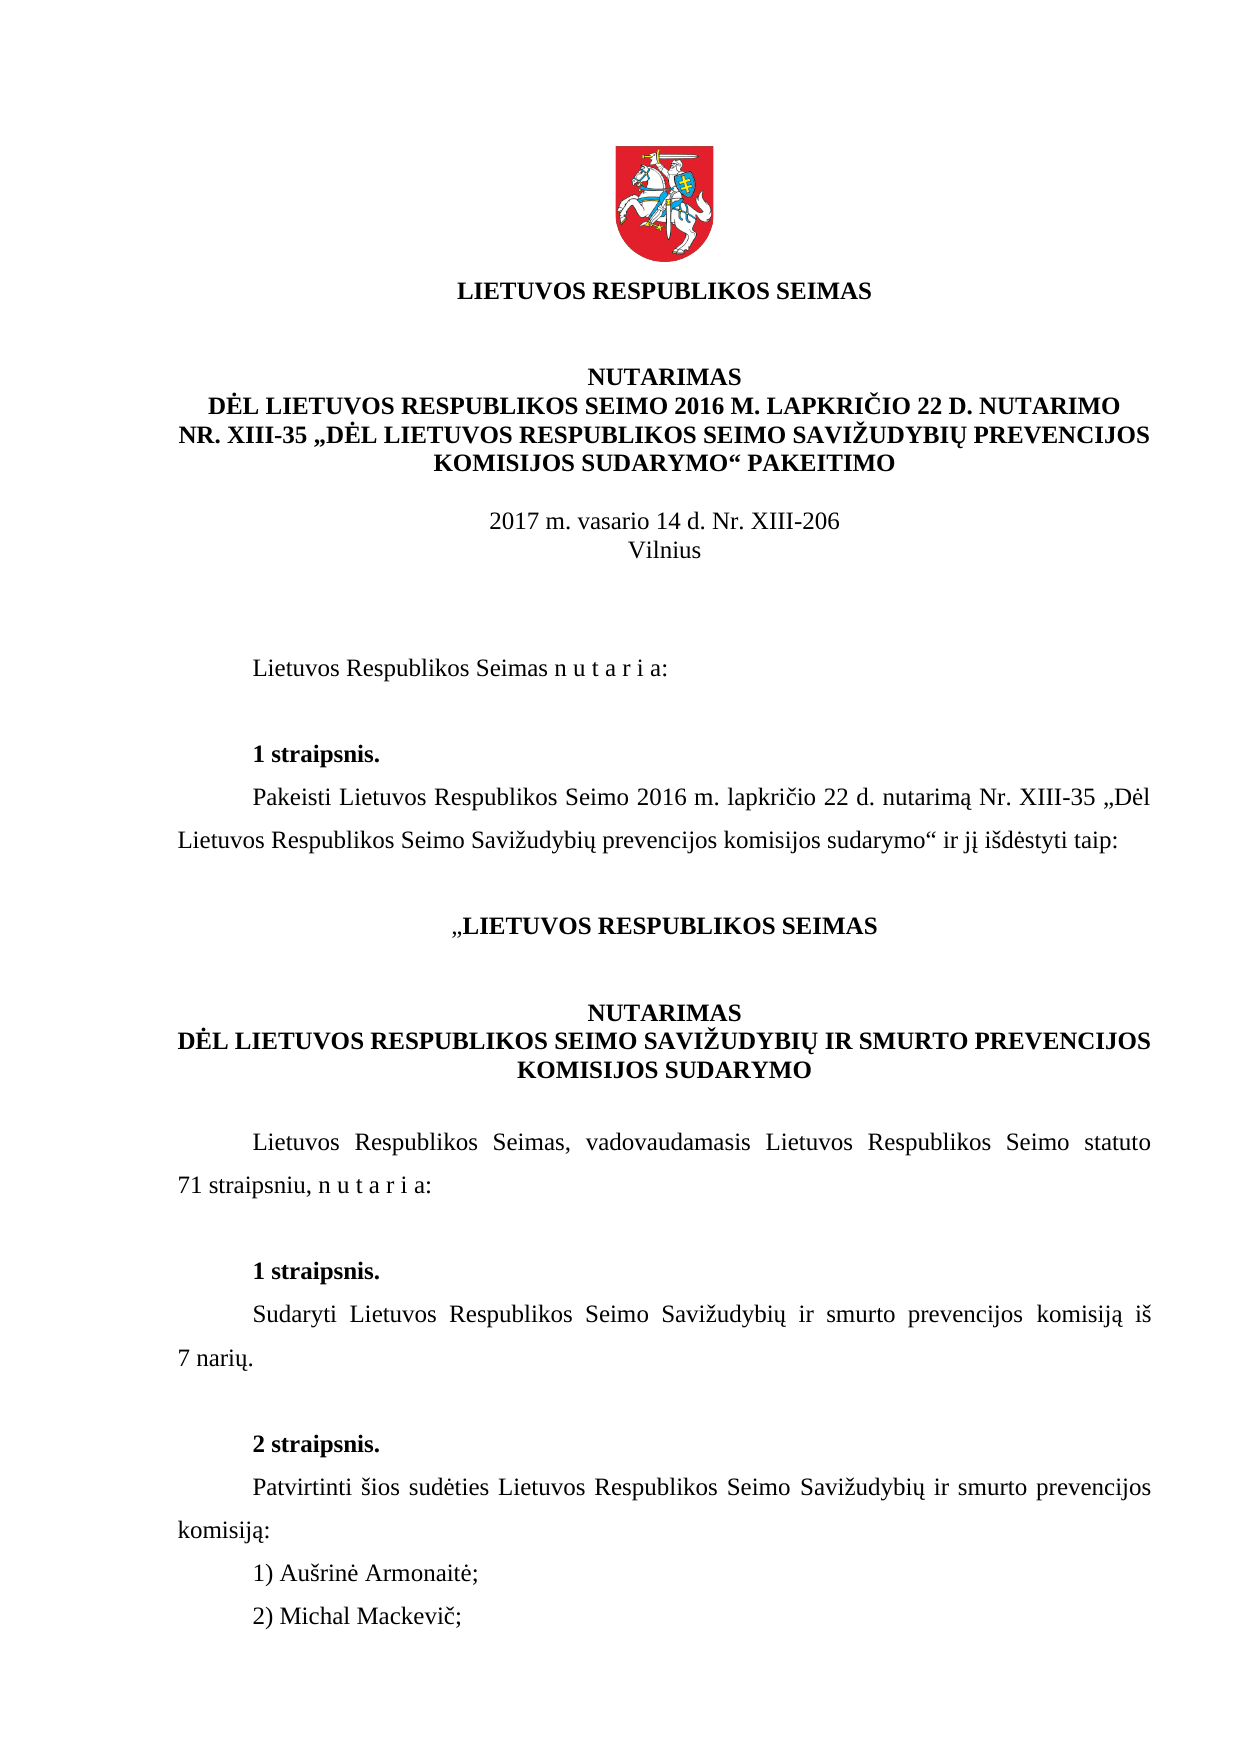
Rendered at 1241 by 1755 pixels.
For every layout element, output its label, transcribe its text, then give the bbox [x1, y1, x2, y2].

text Sudaryti Lietuvos Respublikos Seimo Savižudybių ir smurto prevencijos komisiją iš 7 narių. [177, 1299, 1152, 1371]
text „LIETUVOS RESPUBLIKOS SEIMAS [177, 911, 1152, 940]
text Patvirtinti šios sudėties Lietuvos Respublikos Seimo Savižudybių ir smurto prevencijos komisiją: [177, 1472, 1152, 1544]
text 2 straipsnis. [177, 1429, 1152, 1458]
text 2) Michal Mackevič; [177, 1601, 1152, 1630]
text 1 straipsnis. [177, 739, 1152, 768]
text Pakeisti Lietuvos Respublikos Seimo 2016 m. lapkričio 22 d. nutarimą Nr. XIII-35 „Dėl Lietuvos Respublikos Seimo Savižudybių prevencijos komisijos sudarymo“ ir jį išdėstyti taip: [177, 782, 1152, 854]
text 2017 m. vasario 14 d. Nr. XIII-206 [177, 506, 1152, 535]
text NUTARIMAS [177, 998, 1152, 1026]
text NUTARIMAS [177, 362, 1152, 391]
text Lietuvos Respublikos Seimas, vadovaudamasis Lietuvos Respublikos Seimo statuto 71 straipsniu, nutaria: [177, 1127, 1152, 1199]
text DĖL LIETUVOS RESPUBLIKOS SEIMO SAVIŽUDYBIŲ IR SMURTO PREVENCIJOS KOMISIJOS SUDARYMO [177, 1026, 1152, 1084]
text 1) Aušrinė Armonaitė; [177, 1558, 1152, 1587]
text Vilnius [177, 535, 1152, 563]
text DĖL LIETUVOS RESPUBLIKOS SEIMO 2016 M. LAPKRIČIO 22 D. NUTARIMO NR. XIII-35 „DĖL LIETUVOS RESPUBLIKOS SEIMO SAVIŽUDYBIŲ PREVENCIJOS KOMISIJOS SUDARYMO“ PAKEITIMO [177, 391, 1152, 477]
text 1 straipsnis. [177, 1256, 1152, 1285]
text Lietuvos Respublikos Seimas n u t a r i a: [177, 653, 1152, 681]
text LIETUVOS RESPUBLIKOS SEIMAS [177, 276, 1152, 305]
